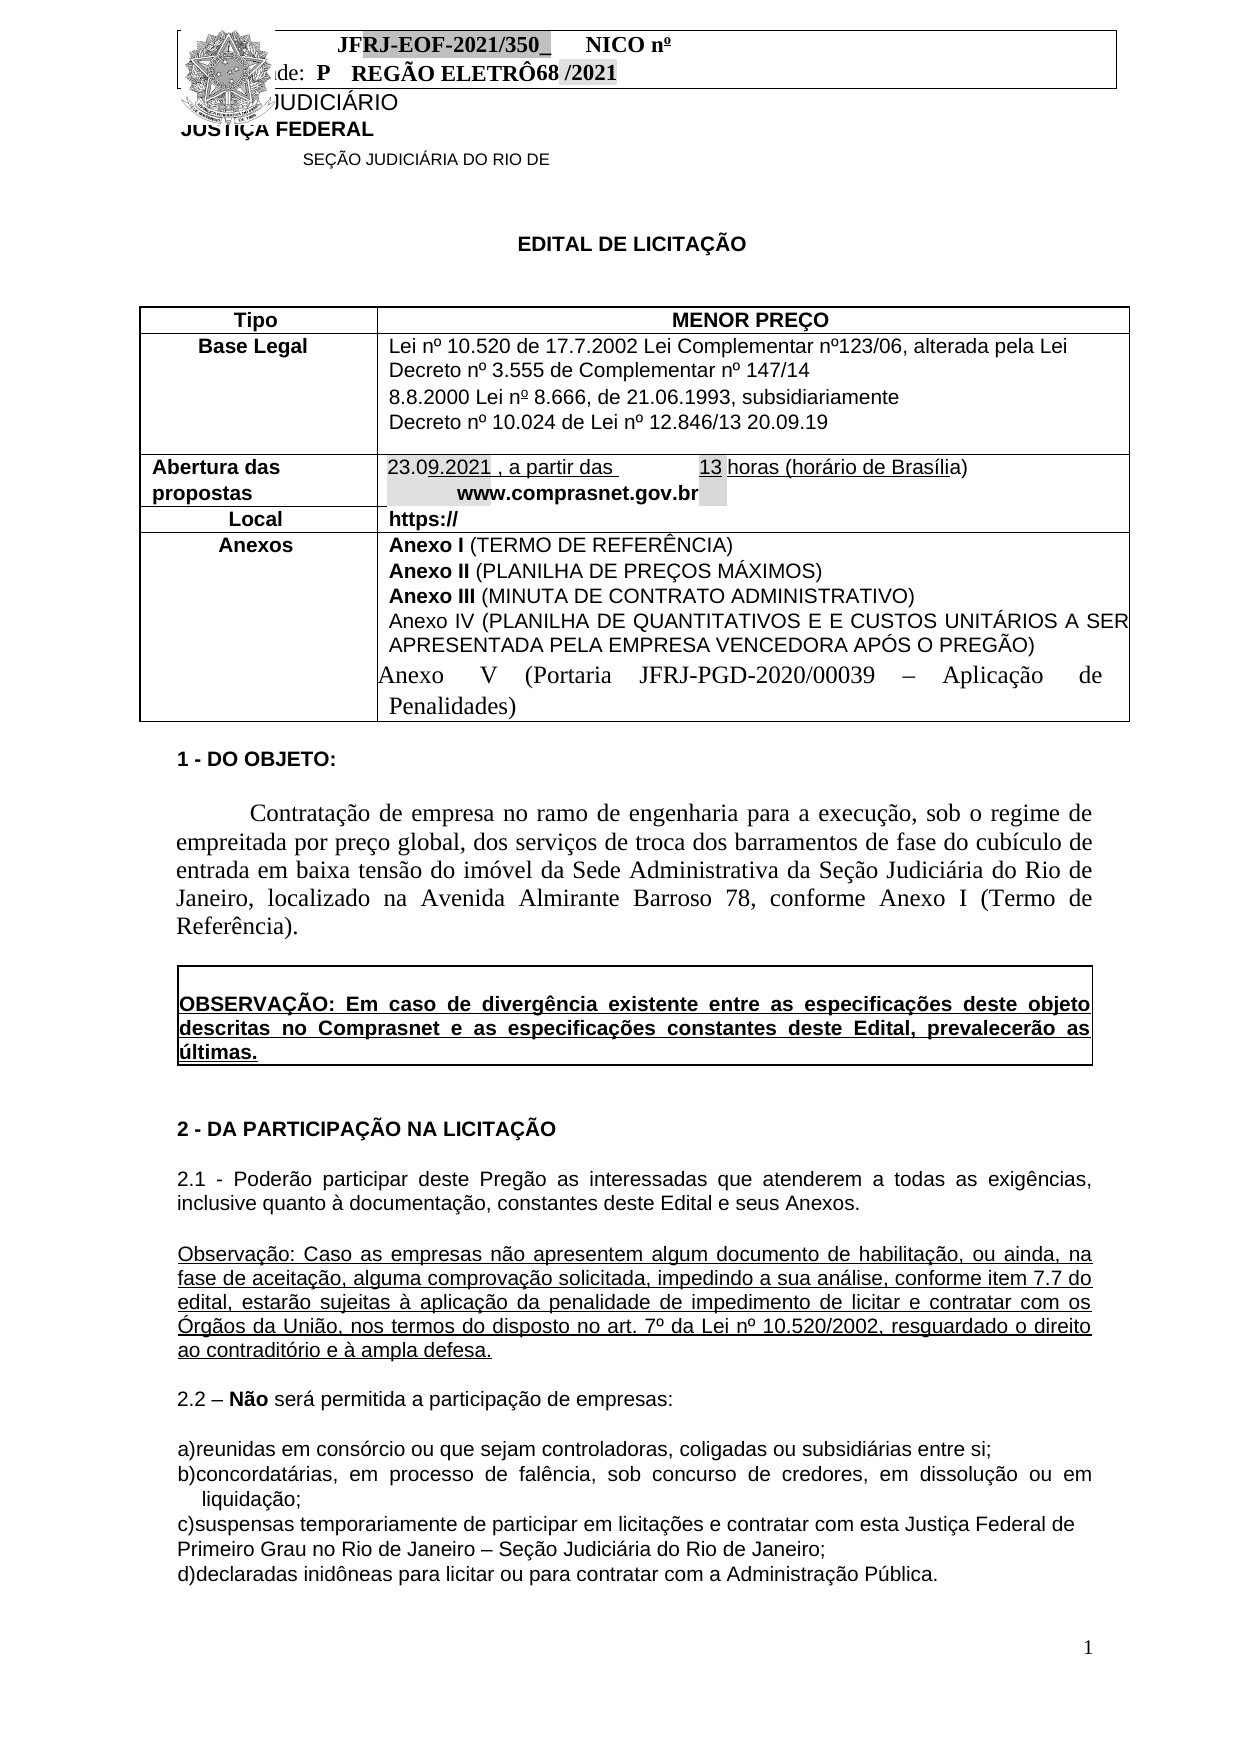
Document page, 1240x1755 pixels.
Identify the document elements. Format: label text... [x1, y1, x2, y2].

table_header MENOR PREÇO [378, 308, 1129, 333]
table_cell Local [141, 507, 377, 532]
table_cell Abertura das propostas [141, 455, 377, 506]
list reunidas em consórcio ou que sejam controladoras, coligadas ou subsidiárias entre si; [153, 1437, 1093, 1461]
table_cell Anexos [141, 533, 377, 721]
text OBSERVAÇÃO: Em caso de divergência existente entre as especificações deste objeto descritas no Comprasnet e as especificações constantes deste Edital, prevalecerão as últimas. [179, 991, 1092, 1064]
text 1 - DO OBJETO: [177, 747, 1093, 771]
table_cell [378, 455, 387, 506]
table_cell 13 [699, 455, 727, 506]
text EDITAL DE LICITAÇÃO [177, 232, 1092, 256]
table_cell horas (horário de Brasília) [727, 455, 1129, 506]
table_cell Anexo I (TERMO DE REFERÊNCIA) Anexo II (PLANILHA DE PREÇOS MÁXIMOS) Anexo III (MINUTA DE CONTRATO ADMINISTRATIVO) Anexo IV (PLANILHA DE QUANTITATIVOS E E CUSTOS UNITÁRIOS A SER APRESENTADA PELA EMPRESA VENCEDORA APÓS O PREGÃO) Anexo V (Portaria JFRJ-PGD-2020/00039 – Aplicação de Penalidades) [378, 533, 1129, 721]
list suspensas temporariamente de participar em licitações e contratar com esta Justiça Federal de [153, 1512, 1093, 1536]
table_cell Base Legal [141, 334, 377, 454]
table_header Tipo [141, 308, 377, 333]
table_cell 23.09.2021 [387, 455, 491, 506]
text 2.2 – Não será permitida a participação de empresas: [177, 1387, 1093, 1411]
table_cell Lei nº 10.520 de 17.7.2002 Lei Complementar nº123/06, alterada pela Lei Decreto nº 3.555 de Complementar nº 147/14 8.8.2000 Lei no 8.666, de 21.06.1993, subsidiariamente Decreto nº 10.024 de Lei nº 12.846/13 20.09.19 [378, 334, 1129, 454]
text fase de aceitação, alguma comprovação solicitada, impedindo a sua análise, conforme item 7.7 do [177, 1264, 1093, 1287]
text Primeiro Grau no Rio de Janeiro – Seção Judiciária do Rio de Janeiro; [177, 1537, 1093, 1561]
table_cell , a partir das www.comprasnet.gov.br [491, 455, 699, 532]
list declaradas inidôneas para licitar ou para contratar com a Administração Pública. [153, 1562, 1093, 1586]
text edital, estarão sujeitas à aplicação da penalidade de impedimento de licitar e contratar com os Órgãos da União, nos termos do disposto no art. 7º da Lei nº 10.520/2002, resguardado o direito ao contraditório e à ampla defesa. [177, 1288, 1093, 1361]
text Observação: Caso as empresas não apresentem algum documento de habilitação, ou ainda, na [177, 1242, 1093, 1263]
subtitle 2 - DA PARTICIPAÇÃO NA LICITAÇÃO [177, 1116, 1093, 1140]
text 2.1 - Poderão participar deste Pregão as interessadas que atenderem a todas as exigências, inclusive quanto à documentação, constantes deste Edital e seus Anexos. [177, 1167, 1093, 1215]
table_cell https:// [378, 506, 491, 532]
table_cell [699, 506, 1129, 532]
list concordatárias, em processo de falência, sob concurso de credores, em dissolução ou em liquidação; [153, 1462, 1093, 1511]
text Contratação de empresa no ramo de engenharia para a execução, sob o regime de empreitada por preço global, dos serviços de troca dos barramentos de fase do cubículo de entrada em baixa tensão do imóvel da Sede Administrativa da Seção Judiciária do Rio de Janeiro, localizado na Avenida Almirante Barroso 78, conforme Anexo I (Termo de Referência). [176, 799, 1093, 940]
